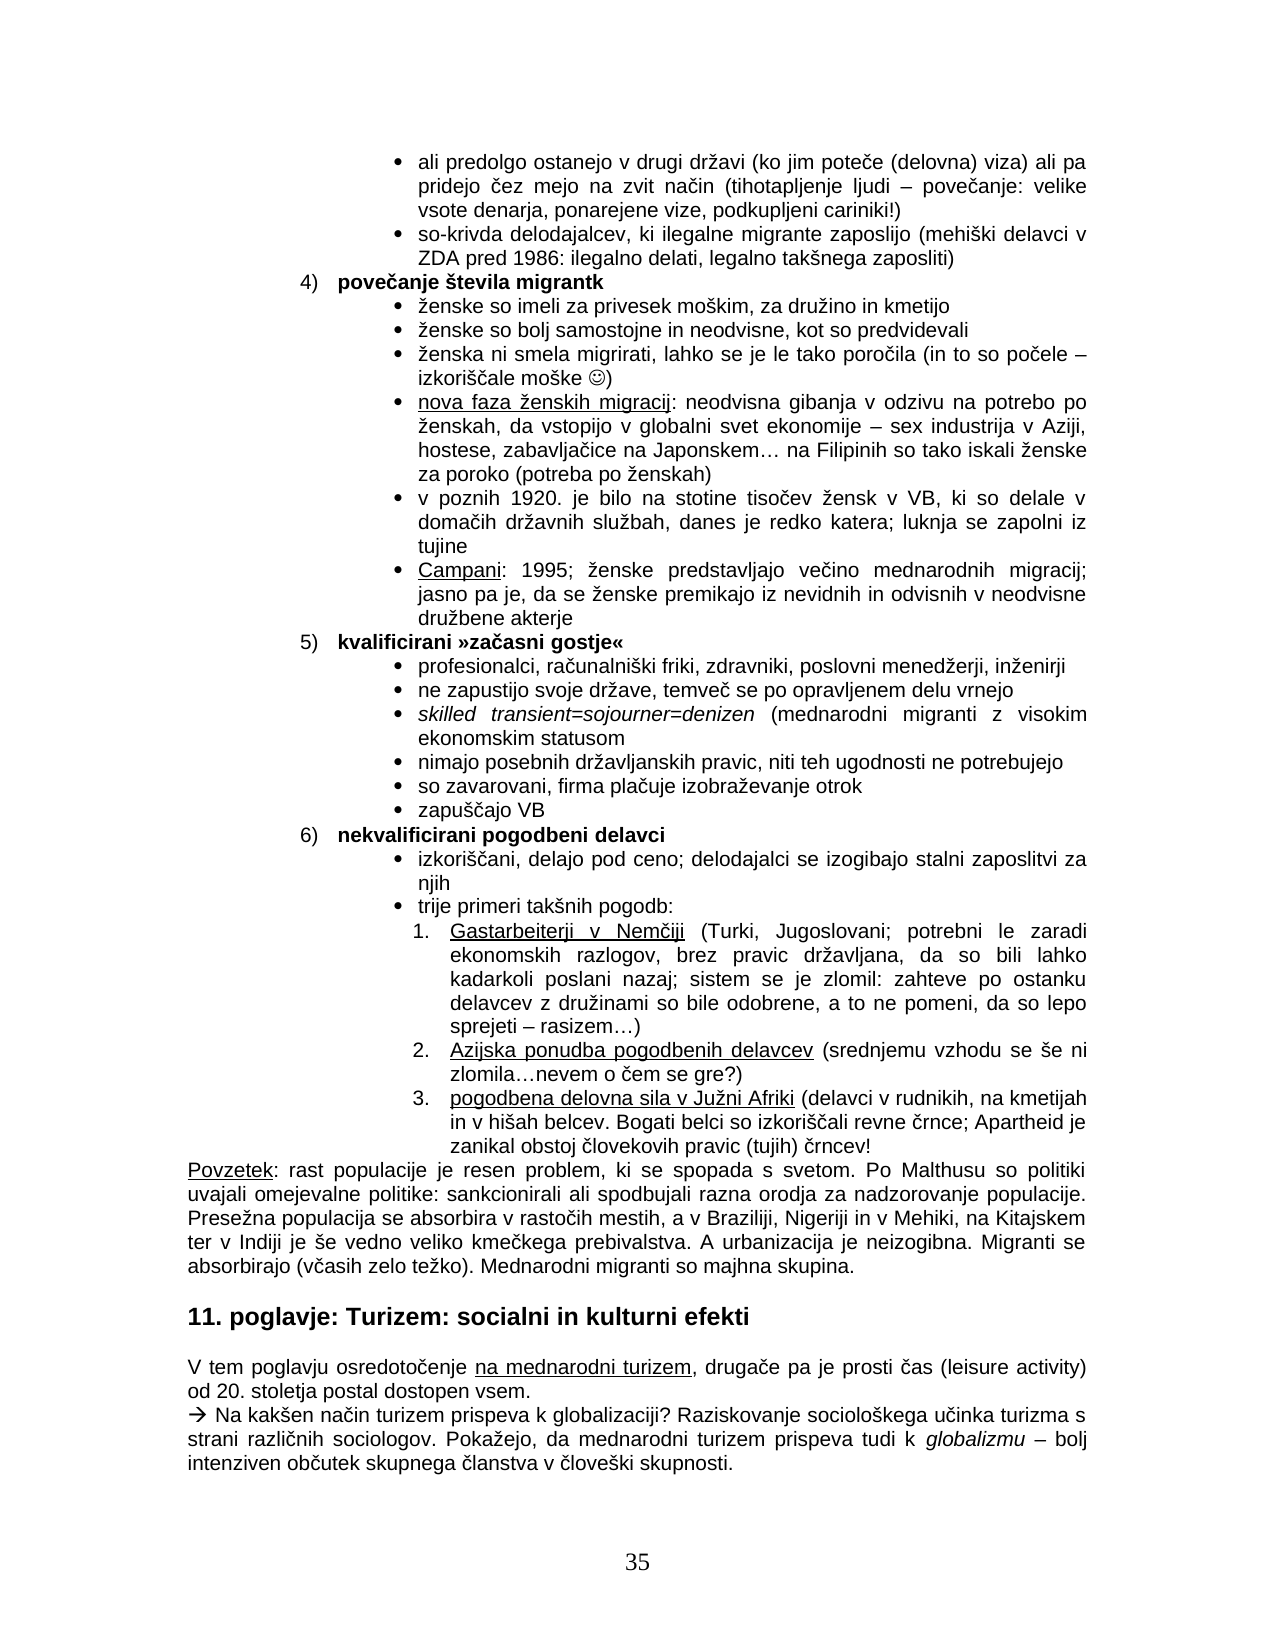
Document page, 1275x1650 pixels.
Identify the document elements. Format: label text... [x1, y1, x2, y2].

list ali predolgo ostanejo v drugi državi (ko jim poteče (delovna) viza) ali pa pridejo čez mejo na zvit način (tihotapljenje ljudi – povečanje: velike vsote denarja, ponarejene vize, podkupljeni cariniki!) [394, 150, 1087, 222]
list ženske so imeli za privesek moškim, za družino in kmetijo [394, 294, 1087, 318]
list kvalificirani »začasni gostje« [300, 630, 1087, 654]
text V tem poglavju osredotočenje na mednarodni turizem, drugače pa je prosti čas (leisure activity) od 20. stoletja postal dostopen vsem. [187, 1354, 1087, 1402]
list v poznih 1920. je bilo na stotine tisočev žensk v VB, ki so delale v domačih državnih službah, danes je redko katera; luknja se zapolni iz tujine [394, 486, 1087, 558]
text 11. poglavje: Turizem: socialni in kulturni efekti [187, 1302, 1087, 1331]
list Campani: 1995; ženske predstavljajo večino mednarodnih migracij; jasno pa je, da se ženske premikajo iz nevidnih in odvisnih v neodvisne družbene akterje [394, 558, 1087, 630]
text  Na kakšen način turizem prispeva k globalizaciji? Raziskovanje sociološkega učinka turizma s strani različnih sociologov. Pokažejo, da mednarodni turizem prispeva tudi k globalizmu – bolj intenziven občutek skupnega članstva v človeški skupnosti. [187, 1402, 1087, 1474]
list nova faza ženskih migracij: neodvisna gibanja v odzivu na potrebo po ženskah, da vstopijo v globalni svet ekonomije – sex industrija v Aziji, hostese, zabavljačice na Japonskem… na Filipinih so tako iskali ženske za poroko (potreba po ženskah) [394, 390, 1087, 486]
list izkoriščani, delajo pod ceno; delodajalci se izogibajo stalni zaposlitvi za njih [394, 846, 1087, 894]
list Azijska ponudba pogodbenih delavcev (srednjemu vzhodu se še ni zlomila…nevem o čem se gre?) [412, 1038, 1087, 1086]
list profesionalci, računalniški friki, zdravniki, poslovni menedžerji, inženirji [394, 654, 1087, 678]
list pogodbena delovna sila v Južni Afriki (delavci v rudnikih, na kmetijah in v hišah belcev. Bogati belci so izkoriščali revne črnce; Apartheid je zanikal obstoj človekovih pravic (tujih) črncev! [412, 1086, 1087, 1158]
list skilled transient=sojourner=denizen (mednarodni migranti z visokim ekonomskim statusom [394, 702, 1087, 750]
list ne zapustijo svoje države, temveč se po opravljenem delu vrnejo [394, 678, 1087, 702]
list povečanje števila migrantk [300, 270, 1087, 294]
list trije primeri takšnih pogodb: [394, 894, 1087, 918]
list zapuščajo VB [394, 798, 1087, 822]
list so-krivda delodajalcev, ki ilegalne migrante zaposlijo (mehiški delavci v ZDA pred 1986: ilegalno delati, legalno takšnega zaposliti) [394, 222, 1087, 270]
list Gastarbeiterji v Nemčiji (Turki, Jugoslovani; potrebni le zaradi ekonomskih razlogov, brez pravic državljana, da so bili lahko kadarkoli poslani nazaj; sistem se je zlomil: zahteve po ostanku delavcev z družinami so bile odobrene, a to ne pomeni, da so lepo sprejeti – rasizem…) [412, 918, 1087, 1038]
list nekvalificirani pogodbeni delavci [300, 822, 1087, 846]
text Povzetek: rast populacije je resen problem, ki se spopada s svetom. Po Malthusu so politiki uvajali omejevalne politike: sankcionirali ali spodbujali razna orodja za nadzorovanje populacije. Presežna populacija se absorbira v rastočih mestih, a v Braziliji, Nigeriji in v Mehiki, na Kitajskem ter v Indiji je še vedno veliko kmečkega prebivalstva. A urbanizacija je neizogibna. Migranti se absorbirajo (včasih zelo težko). Mednarodni migranti so majhna skupina. [187, 1158, 1087, 1278]
list ženska ni smela migrirati, lahko se je le tako poročila (in to so počele – izkoriščale moške ) [394, 342, 1087, 390]
list nimajo posebnih državljanskih pravic, niti teh ugodnosti ne potrebujejo [394, 750, 1087, 774]
list so zavarovani, firma plačuje izobraževanje otrok [394, 774, 1087, 798]
list ženske so bolj samostojne in neodvisne, kot so predvidevali [394, 318, 1087, 342]
